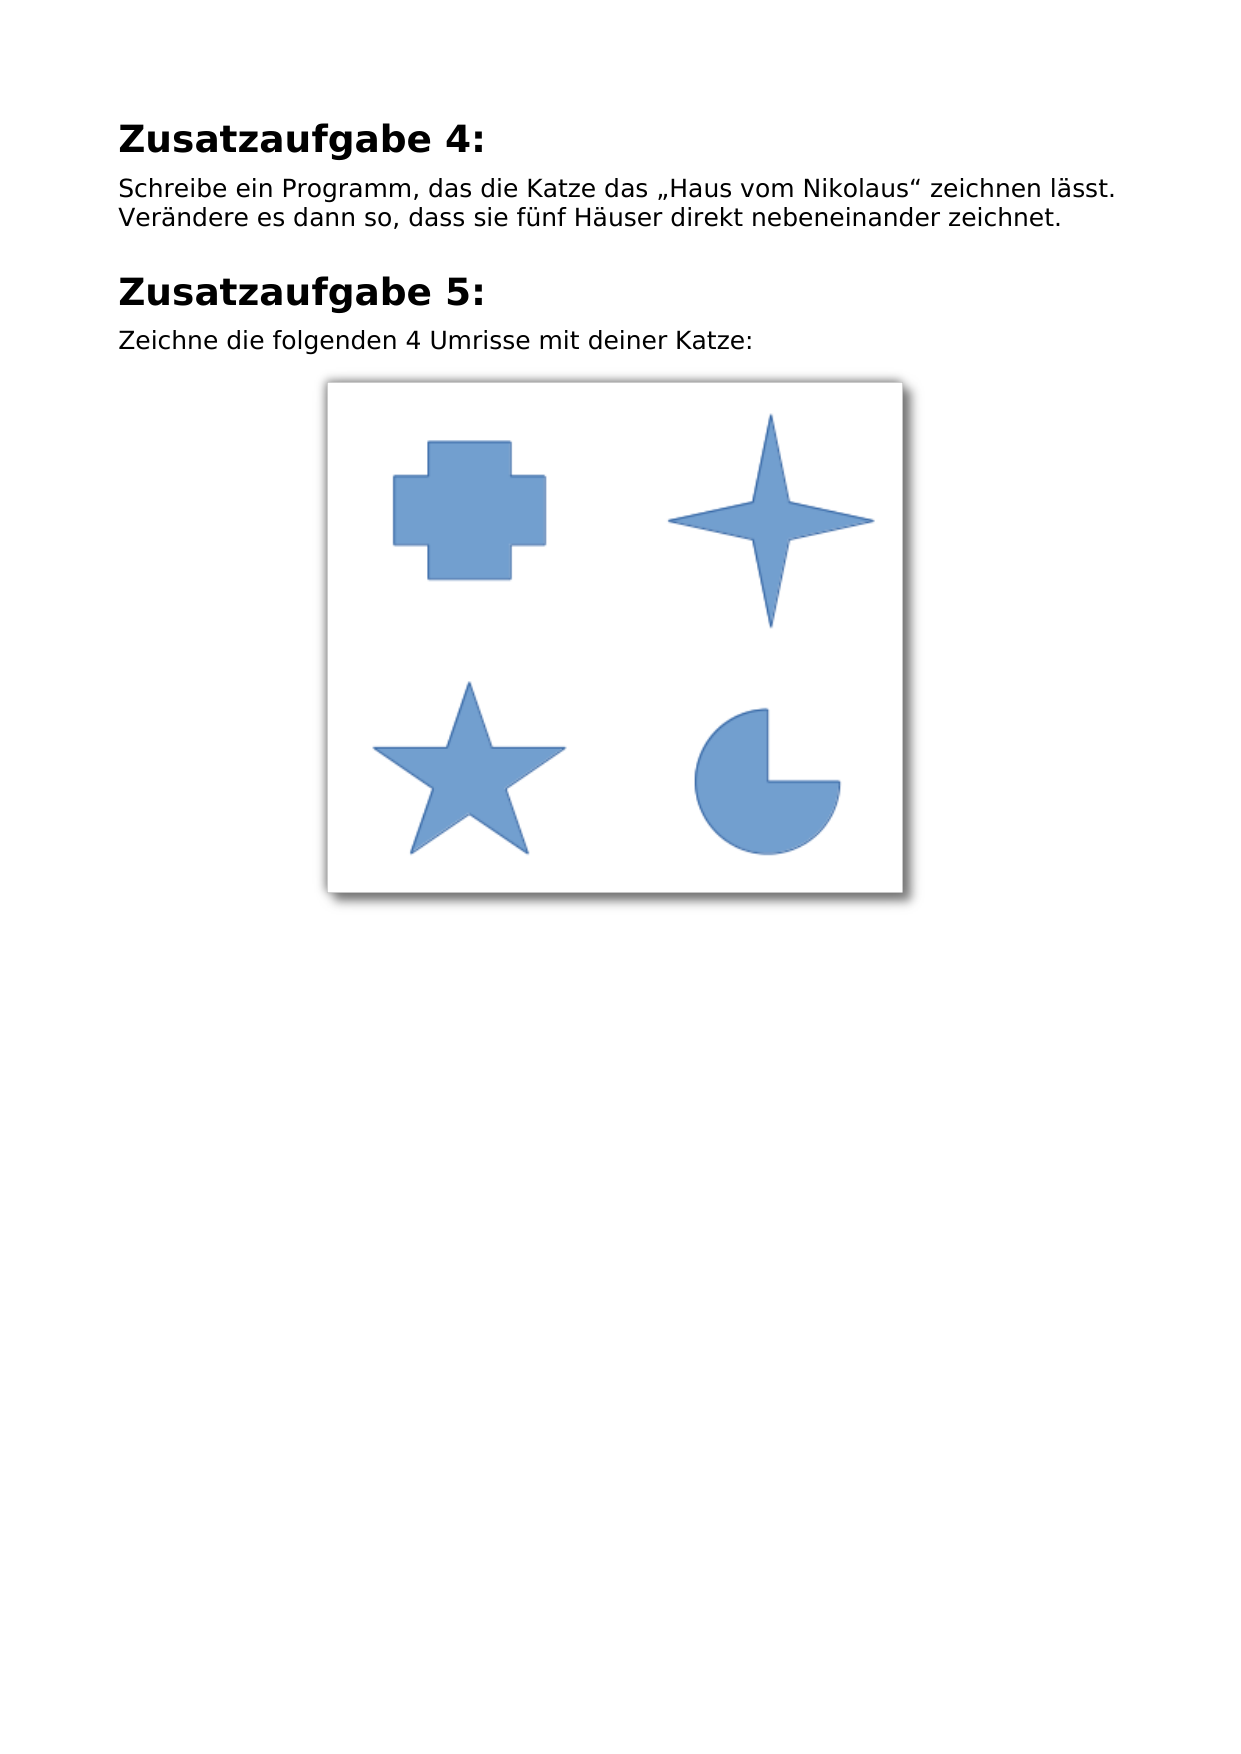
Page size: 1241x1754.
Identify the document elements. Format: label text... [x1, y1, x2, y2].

subtitle Zusatzaufgabe 5: [118, 270, 1122, 314]
text Schreibe ein Programm, das die Katze das „Haus vom Nikolaus“ zeichnen lässt. Verändere es dann so, dass sie fünf Häuser direkt nebeneinander zeichnet. [118, 174, 1122, 233]
text Zeichne die folgenden 4 Umrisse mit deiner Katze: [118, 326, 1122, 355]
subtitle Zusatzaufgabe 4: [118, 118, 1122, 162]
picture [312, 367, 928, 918]
